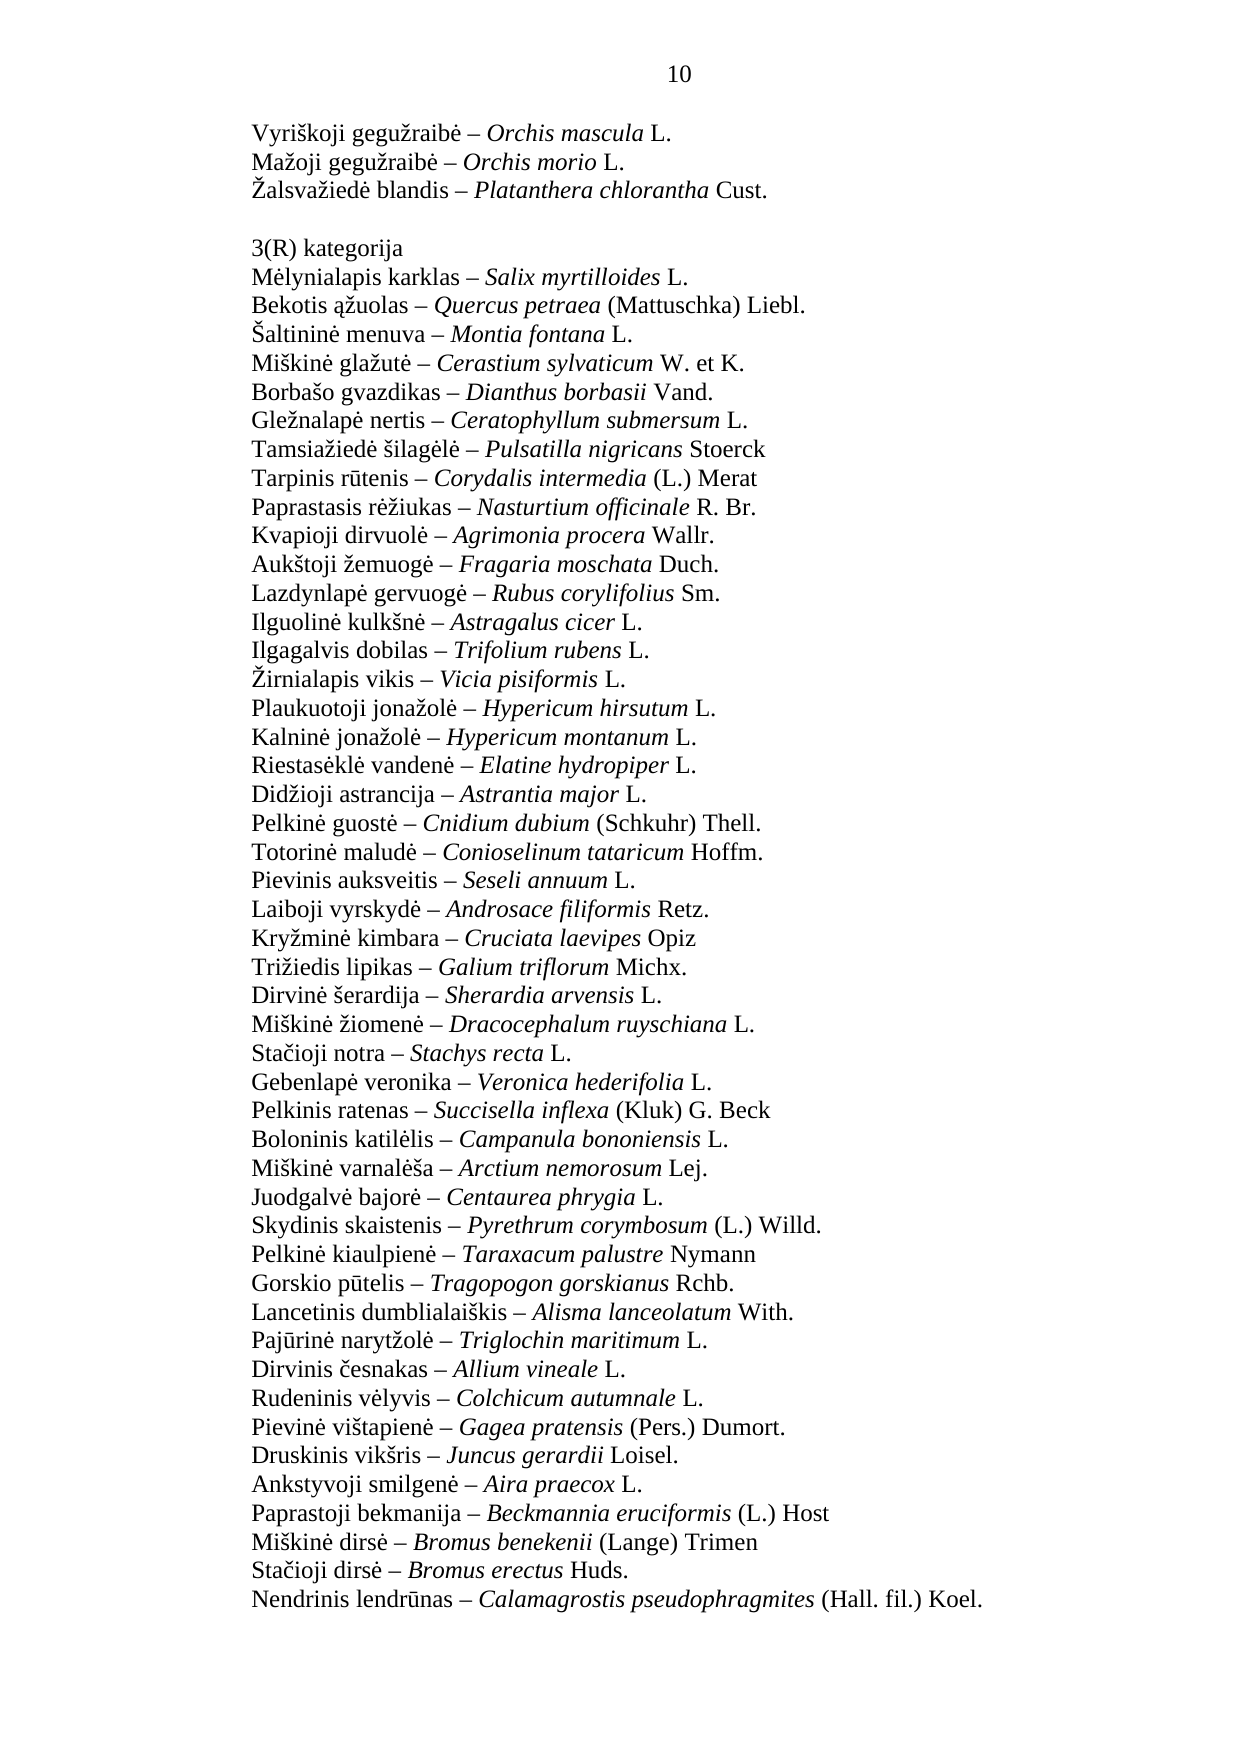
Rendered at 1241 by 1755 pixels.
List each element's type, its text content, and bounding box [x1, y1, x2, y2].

text Skydinis skaistenis – Pyrethrum corymbosum (L.) Willd. [177, 1211, 1181, 1239]
text Gležnalapė nertis – Ceratophyllum submersum L. [177, 406, 1181, 434]
text Riestasėklė vandenė – Elatine hydropiper L. [177, 751, 1181, 779]
text Rudeninis vėlyvis – Colchicum autumnale L. [177, 1383, 1181, 1412]
text Tarpinis rūtenis – Corydalis intermedia (L.) Merat [177, 463, 1181, 492]
text Pelkinis ratenas – Succisella inflexa (Kluk) G. Beck [177, 1096, 1181, 1124]
text Pelkinė guostė – Cnidium dubium (Schkuhr) Thell. [177, 808, 1181, 837]
text Pajūrinė narytžolė – Triglochin maritimum L. [177, 1326, 1181, 1354]
text Pievinė vištapienė – Gagea pratensis (Pers.) Dumort. [177, 1412, 1181, 1441]
text Paprastasis rėžiukas – Nasturtium officinale R. Br. [177, 492, 1181, 521]
text Mėlynialapis karklas – Salix myrtilloides L. [177, 262, 1181, 291]
text Miškinė žiomenė – Dracocephalum ruyschiana L. [177, 1009, 1181, 1038]
text Borbašo gvazdikas – Dianthus borbasii Vand. [177, 377, 1181, 406]
text Dirvinė šerardija – Sherardia arvensis L. [177, 981, 1181, 1009]
text Gebenlapė veronika – Veronica hederifolia L. [177, 1067, 1181, 1096]
text Žalsvažiedė blandis – Platanthera chlorantha Cust. [177, 176, 1181, 204]
text Didžioji astrancija – Astrantia major L. [177, 779, 1181, 808]
text Druskinis vikšris – Juncus gerardii Loisel. [177, 1441, 1181, 1469]
text 3(R) kategorija [177, 233, 1181, 262]
text Laiboji vyrskydė – Androsace filiformis Retz. [177, 894, 1181, 923]
text Lazdynlapė gervuogė – Rubus corylifolius Sm. [177, 578, 1181, 607]
text Dirvinis česnakas – Allium vineale L. [177, 1354, 1181, 1383]
text Kalninė jonažolė – Hypericum montanum L. [177, 722, 1181, 751]
text Kryžminė kimbara – Cruciata laevipes Opiz [177, 923, 1181, 952]
text Nendrinis lendrūnas – Calamagrostis pseudophragmites (Hall. fil.) Koel. [177, 1584, 1181, 1613]
text Miškinė dirsė – Bromus benekenii (Lange) Trimen [177, 1527, 1181, 1556]
text Šaltininė menuva – Montia fontana L. [177, 319, 1181, 348]
text Pievinis auksveitis – Seseli annuum L. [177, 866, 1181, 894]
text Bekotis ąžuolas – Quercus petraea (Mattuschka) Liebl. [177, 291, 1181, 319]
text Lancetinis dumblialaiškis – Alisma lanceolatum With. [177, 1297, 1181, 1326]
text Mažoji gegužraibė – Orchis morio L. [177, 147, 1181, 176]
text Žirnialapis vikis – Vicia pisiformis L. [177, 664, 1181, 693]
text Stačioji dirsė – Bromus erectus Huds. [177, 1556, 1181, 1584]
text Pelkinė kiaulpienė – Taraxacum palustre Nymann [177, 1239, 1181, 1268]
text Kvapioji dirvuolė – Agrimonia procera Wallr. [177, 521, 1181, 549]
text Plaukuotoji jonažolė – Hypericum hirsutum L. [177, 693, 1181, 722]
text Ankstyvoji smilgenė – Aira praecox L. [177, 1469, 1181, 1498]
text Vyriškoji gegužraibė – Orchis mascula L. [177, 118, 1181, 147]
text Gorskio pūtelis – Tragopogon gorskianus Rchb. [177, 1268, 1181, 1297]
text Totorinė maludė – Conioselinum tataricum Hoffm. [177, 837, 1181, 866]
text Ilguolinė kulkšnė – Astragalus cicer L. [177, 607, 1181, 636]
text Stačioji notra – Stachys recta L. [177, 1038, 1181, 1067]
text Miškinė varnalėša – Arctium nemorosum Lej. [177, 1153, 1181, 1182]
text Paprastoji bekmanija – Beckmannia eruciformis (L.) Host [177, 1498, 1181, 1527]
text Ilgagalvis dobilas – Trifolium rubens L. [177, 636, 1181, 664]
text Juodgalvė bajorė – Centaurea phrygia L. [177, 1182, 1181, 1211]
text Trižiedis lipikas – Galium triflorum Michx. [177, 952, 1181, 981]
text Boloninis katilėlis – Campanula bononiensis L. [177, 1124, 1181, 1153]
text Tamsiažiedė šilagėlė – Pulsatilla nigricans Stoerck [177, 434, 1181, 463]
text Aukštoji žemuogė – Fragaria moschata Duch. [177, 549, 1181, 578]
text Miškinė glažutė – Cerastium sylvaticum W. et K. [177, 348, 1181, 377]
